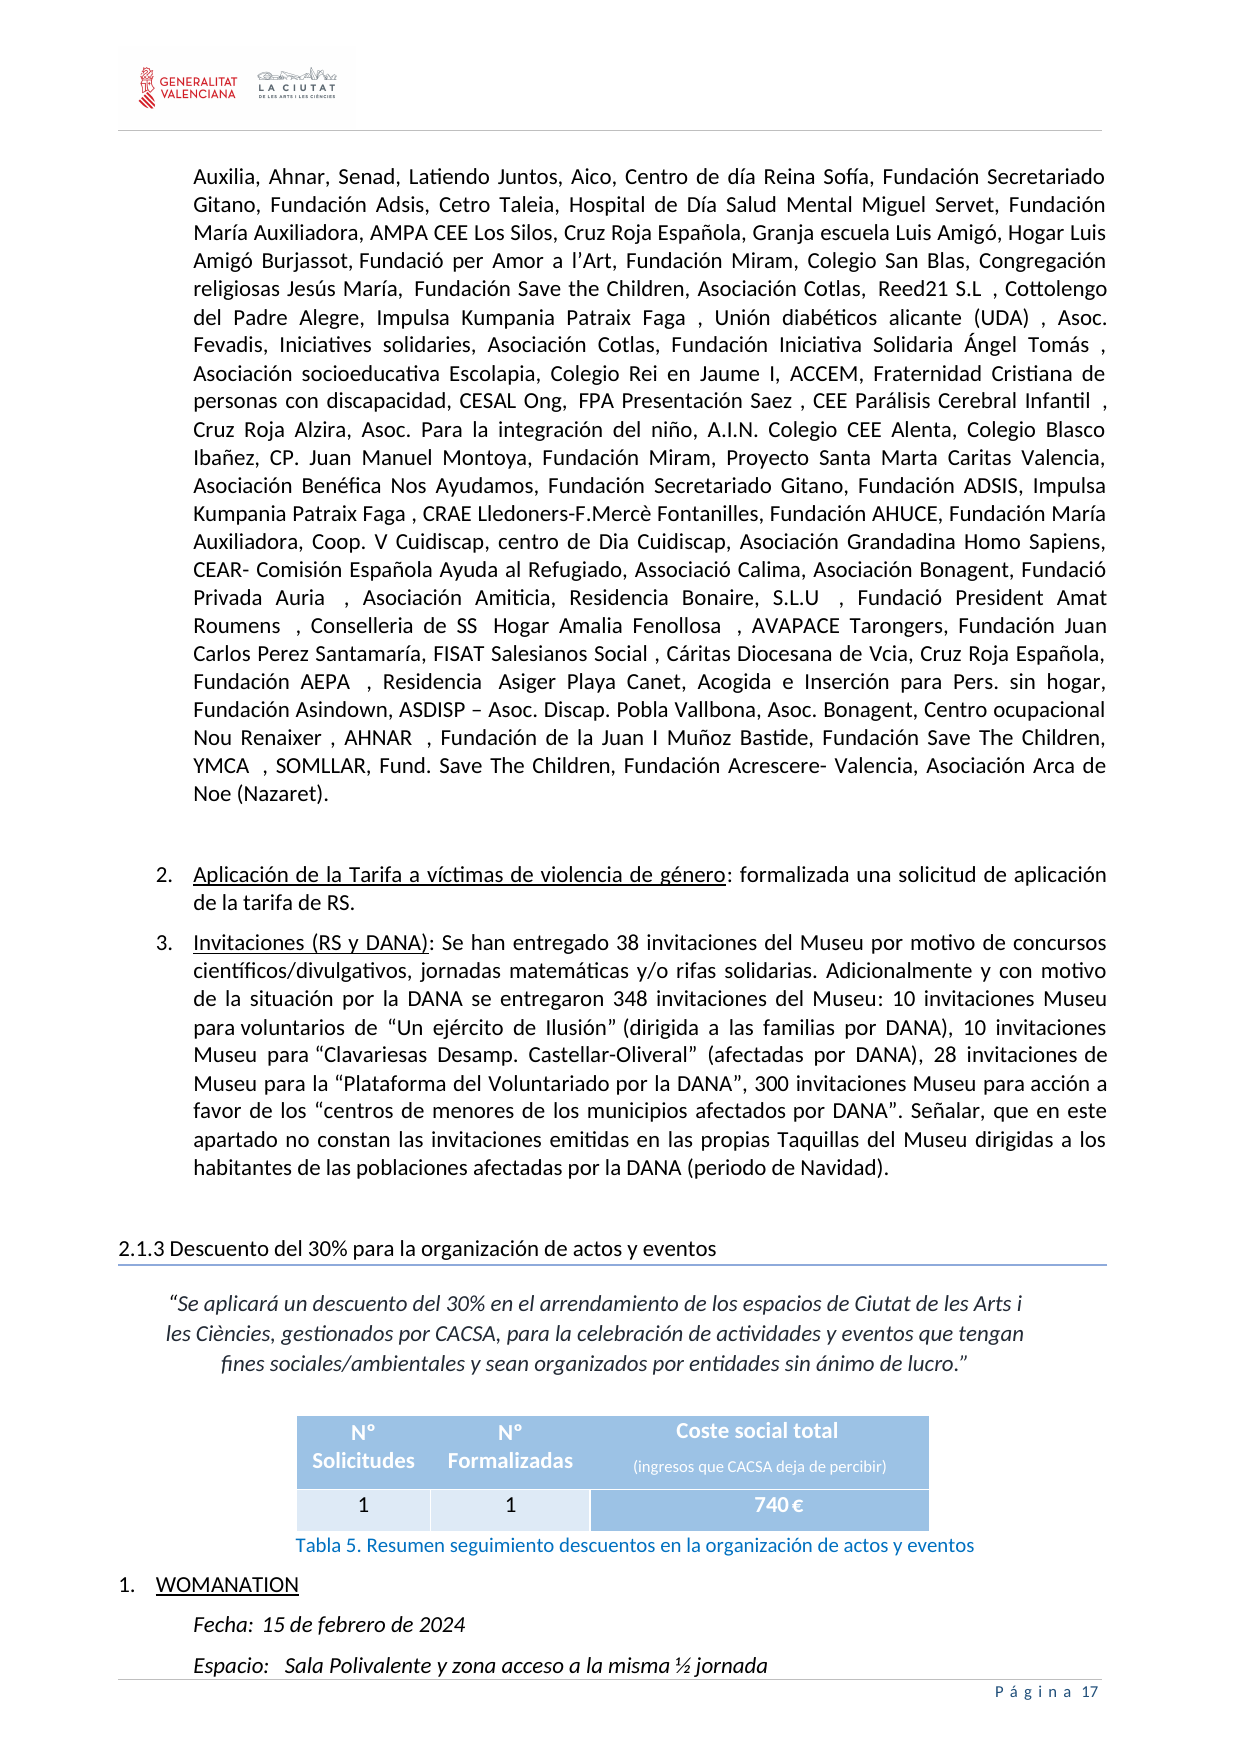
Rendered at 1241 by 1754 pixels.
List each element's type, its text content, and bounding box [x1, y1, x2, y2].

text “Se aplicará un descuento del 30% en el arrendamiento de los espacios de Ciutat de les Arts i les Ciències, gestionados por CACSA, para la celebración de actividades y eventos que tengan fines sociales/ambientales y sean organizados por entidades sin ánimo de lucro.” [160, 1289, 1033, 1377]
table_cell € [591, 1490, 929, 1531]
table_cell 1 [431, 1490, 589, 1531]
text Espacio: Sala Polivalente y zona acceso a la misma ½ jornada [193, 1651, 1107, 1679]
list Auxilia, Ahnar, Senad, Latiendo Juntos, Aico, Centro de día Reina Sofía, Fundación Secretariado Gitano, Fundación Adsis, Cetro Taleia, Hospital de Día Salud Mental Miguel Servet, Fundación María Auxiliadora, AMPA CEE Los Silos, Cruz Roja Española, Granja escuela Luis Amigó, Hogar Luis Amigó Burjassot, Fundació per Amor a l’Art, Fundación Miram, Colegio San Blas, Congregación religiosas Jesús María, Fundación Save the Children, Asociación Cotlas, Reed21 S.L , Cottolengo del Padre Alegre, Impulsa Kumpania Patraix Faga , Unión diabéticos alicante (UDA) , Asoc. Fevadis, Iniciatives solidaries, Asociación Cotlas, Fundación Iniciativa Solidaria Ángel Tomás , Asociación socioeducativa Escolapia, Colegio Rei en Jaume I, ACCEM, Fraternidad Cristiana de personas con discapacidad, CESAL Ong, FPA Presentación Saez , CEE Parálisis Cerebral Infantil , Cruz Roja Alzira, Asoc. Para la integración del niño, A.I.N. Colegio CEE Alenta, Colegio Blasco Ibañez, CP. Juan Manuel Montoya, Fundación Miram, Proyecto Santa Marta Caritas Valencia, Asociación Benéfica Nos Ayudamos, Fundación Secretariado Gitano, Fundación ADSIS, Impulsa Kumpania Patraix Faga , CRAE Lledoners-F.Mercè Fontanilles, Fundación AHUCE, Fundación María Auxiliadora, Coop. V Cuidiscap, centro de Dia Cuidiscap, Asociación Grandadina Homo Sapiens, CEAR- Comisión Española Ayuda al Refugiado, Associació Calima, Asociación Bonagent, Fundació Privada Auria , Asociación Amiticia, Residencia Bonaire, S.L.U , Fundació President Amat Roumens , Conselleria de SS Hogar Amalia Fenollosa , AVAPACE Tarongers, Fundación Juan Carlos Perez Santamaría, FISAT Salesianos Social , Cáritas Diocesana de Vcia, Cruz Roja Española, Fundación AEPA , Residencia Asiger Playa Canet, Acogida e Inserción para Pers. sin hogar, Fundación Asindown, ASDISP – Asoc. Discap. Pobla Vallbona, Asoc. Bonagent, Centro ocupacional Nou Renaixer , AHNAR , Fundación de la Juan I Muñoz Bastide, Fundación Save The Children, YMCA , SOMLLAR, Fund. Save The Children, Fundación Acrescere- Valencia, Asociación Arca de Noe (Nazaret). [156, 162, 1107, 807]
list Tabla 5. Resumen seguimiento descuentos en la organización de actos y eventos [295, 1532, 1107, 1557]
table_header Nº Solicitudes [297, 1416, 431, 1489]
list WOMANATION [118, 1570, 1107, 1598]
table_header Nº Formalizadas [431, 1416, 590, 1489]
table_cell 1 [297, 1490, 430, 1531]
list Invitaciones (RS y DANA): Se han entregado 38 invitaciones del Museu por motivo de concursos científicos/divulgativos, jornadas matemáticas y/o rifas solidarias. Adicionalmente y con motivo de la situación por la DANA se entregaron 348 invitaciones del Museu: 10 invitaciones Museu para voluntarios de “Un ejército de Ilusión” (dirigida a las familias por DANA), 10 invitaciones Museu para “Clavariesas Desamp. Castellar-Oliveral” (afectadas por DANA), 28 invitaciones de Museu para la “Plataforma del Voluntariado por la DANA”, 300 invitaciones Museu para acción a favor de los “centros de menores de los municipios afectados por DANA”. Señalar, que en este apartado no constan las invitaciones emitidas en las propias Taquillas del Museu dirigidas a los habitantes de las poblaciones afectadas por la DANA (periodo de Navidad). [156, 928, 1107, 1181]
table_header Coste social total (ingresos que CACSA deja de percibir) [590, 1416, 929, 1489]
subtitle 2.1.3 Descuento del 30% para la organización de actos y eventos [118, 1234, 1107, 1264]
list Aplicación de la Tarifa a víctimas de violencia de género: formalizada una solicitud de aplicación de la tarifa de RS. [156, 860, 1107, 916]
text Fecha: 15 de febrero de 2024 [193, 1610, 1107, 1638]
